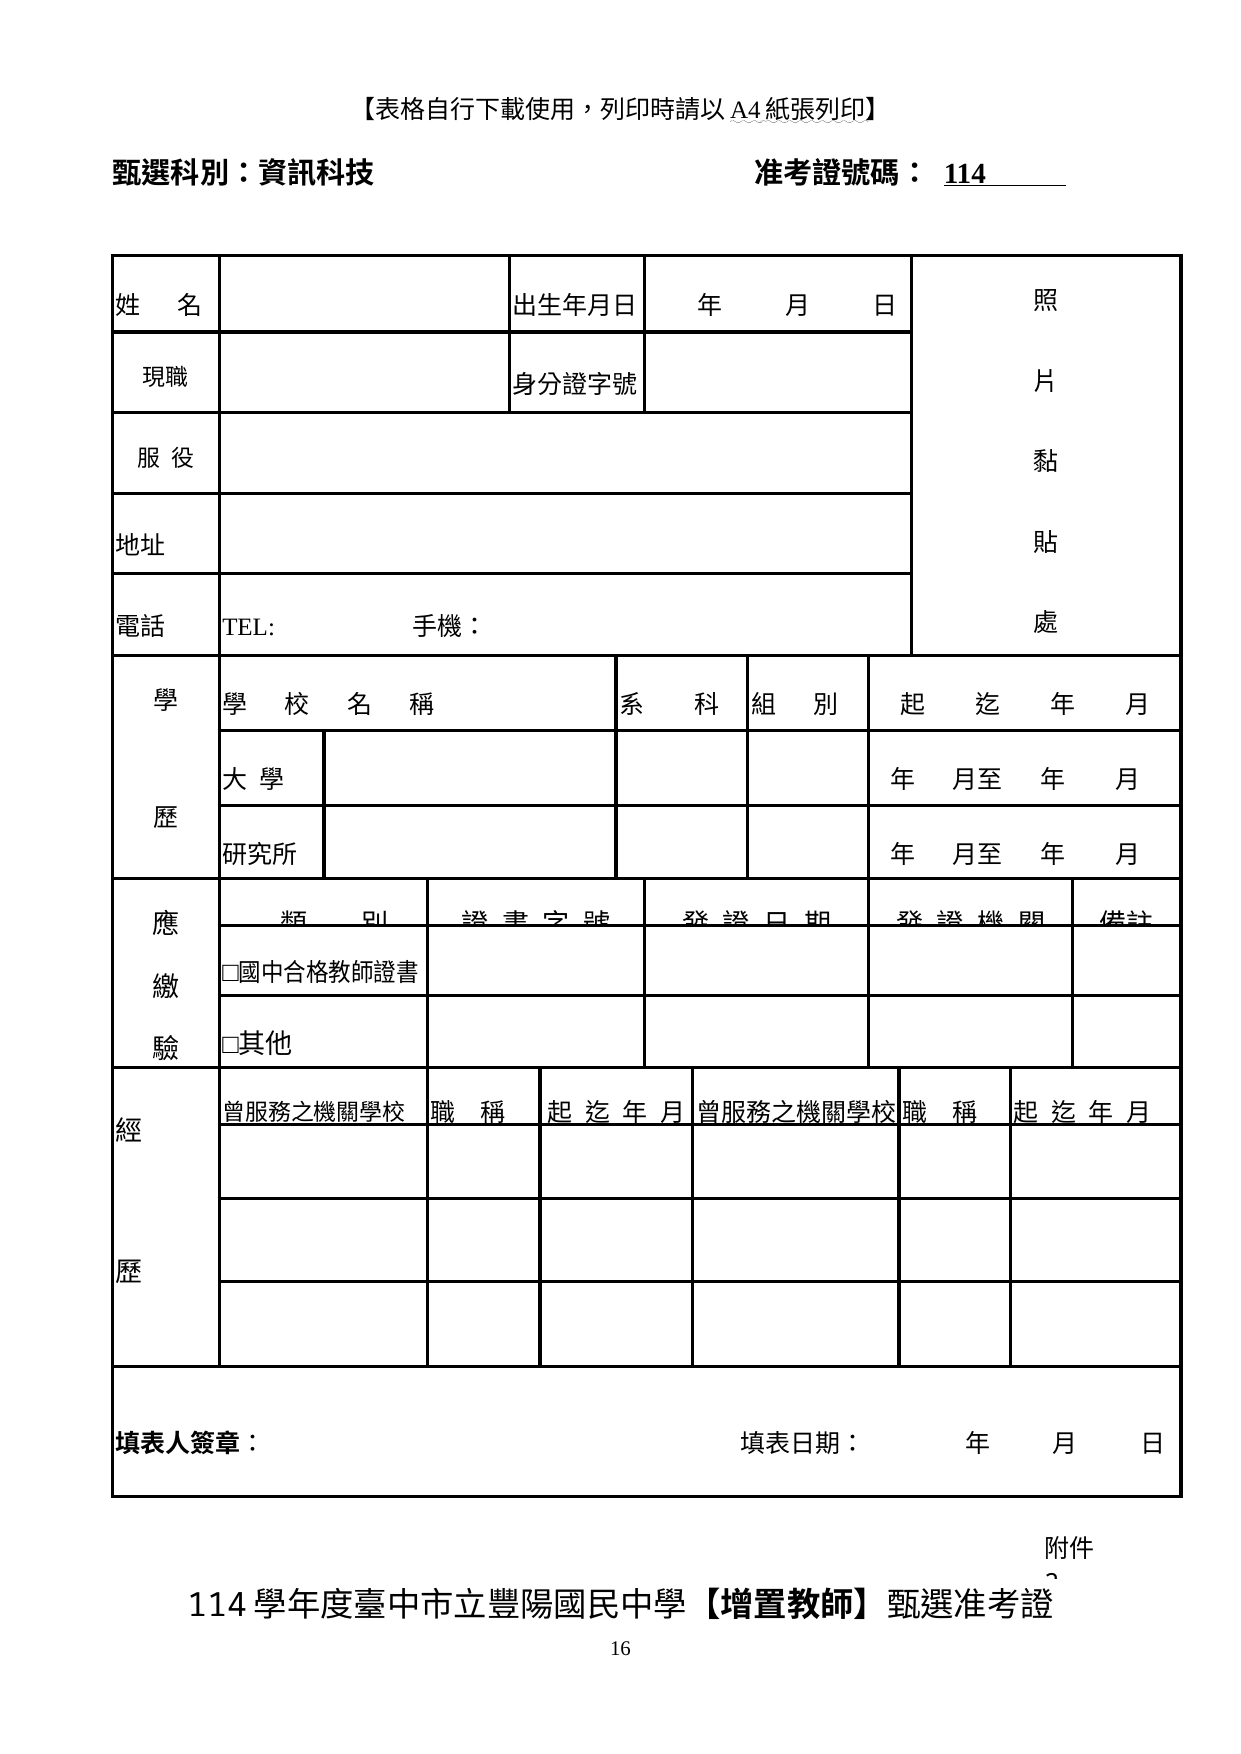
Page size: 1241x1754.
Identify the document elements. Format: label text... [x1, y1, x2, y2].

table_cell □免役 □役畢 □服役中 [221, 414, 910, 492]
table_cell 服 役 情 形 [114, 414, 218, 492]
table_cell 電話 [114, 575, 218, 654]
table_cell [616, 927, 643, 994]
table_cell 發 證 機 關 [870, 880, 1071, 924]
table_cell [749, 732, 867, 804]
table_header 姓 名 [114, 257, 218, 330]
table_cell [1074, 997, 1179, 1066]
table_cell [429, 1200, 538, 1280]
table_cell [901, 1200, 1009, 1280]
table_cell 應 繳 驗 證 件 [114, 880, 218, 1066]
table_cell 類 別 [221, 880, 426, 924]
table_cell 地址 [114, 495, 218, 572]
table_cell 大 學 [221, 732, 322, 804]
table_cell [901, 1283, 1009, 1365]
table_cell [326, 732, 614, 804]
table_cell [694, 1200, 897, 1280]
table_cell 起 迄 年 月 [542, 1069, 691, 1123]
table_cell 起 迄 年 月 [1012, 1069, 1179, 1123]
table_cell 填表人簽章： 填表日期： 年 月 日 [114, 1368, 1179, 1495]
table_cell [542, 1283, 691, 1365]
table_cell 曾服務之機關學校 [221, 1069, 426, 1123]
table_cell 職 稱 [901, 1069, 1009, 1123]
table_cell 備註 [1074, 880, 1179, 924]
table_cell [694, 1126, 897, 1197]
table_cell [870, 927, 1071, 994]
table_cell [429, 927, 616, 994]
table_cell [646, 334, 910, 411]
table_cell [429, 997, 616, 1066]
table_cell TEL: 手機： [221, 575, 910, 654]
table_header 照 片 黏 貼 處 [913, 257, 1179, 654]
table_cell [1012, 1126, 1179, 1197]
table_cell [429, 1283, 538, 1365]
table_header [221, 257, 508, 330]
table_cell □其他 [221, 997, 426, 1066]
table_cell 曾服務之機關學校 [694, 1069, 897, 1123]
text 附件2 [1044, 1529, 1112, 1579]
text 【表格自行下載使用，列印時請以A4紙張列印】 [112, 66, 1128, 129]
table_cell [221, 1200, 426, 1280]
table_cell 學 校 名 稱 [221, 657, 614, 728]
table_cell 學 歷 [114, 657, 218, 877]
table_cell [646, 927, 867, 994]
table_cell [326, 807, 614, 877]
table_cell 年 月至 年 月 [870, 807, 1179, 877]
table_cell [221, 1283, 426, 1365]
table_cell [1074, 927, 1179, 994]
table_cell 發 證 日 期 [646, 880, 867, 924]
table_cell [1012, 1283, 1179, 1365]
table_cell 系 科 [618, 657, 746, 728]
table_cell [221, 1126, 426, 1197]
table_cell 組 別 [749, 657, 867, 728]
table_cell [112, 1498, 141, 1561]
table_cell [749, 807, 867, 877]
table_cell [542, 1126, 691, 1197]
table_header 出生年月日 [511, 257, 643, 330]
table_cell 起 迄 年 月 [870, 657, 1179, 728]
table_cell [1012, 1200, 1179, 1280]
text 甄選科別：資訊科技 准考證號碼： 114 [112, 129, 1128, 191]
table_cell 現職 機關學校 [114, 334, 218, 411]
text 114學年度臺中市立豐陽國民中學【增置教師】甄選准考證 [112, 1521, 1128, 1623]
table_cell [1068, 1498, 1072, 1521]
table_cell [618, 732, 746, 804]
table_cell 年 月至 年 月 [870, 732, 1179, 804]
table_cell 身分證字號 [511, 334, 643, 411]
table_cell [618, 807, 746, 877]
table_cell [429, 1126, 538, 1197]
table_cell 研究所 [221, 807, 322, 877]
table_cell [141, 1498, 1067, 1561]
table_cell [646, 997, 867, 1066]
table_cell 證 書 字 號 [429, 880, 643, 924]
table_cell □國中合格教師證書 [221, 927, 426, 994]
table_cell [870, 997, 1071, 1066]
table_cell [901, 1126, 1009, 1197]
table_header 年 月 日 [646, 257, 910, 330]
table_cell [221, 495, 910, 572]
table_cell 經 歷 [114, 1069, 218, 1365]
table_cell [616, 997, 643, 1066]
table_cell [694, 1283, 897, 1365]
table_cell 職 稱 [429, 1069, 538, 1123]
table_cell [221, 334, 508, 411]
table_cell [542, 1200, 691, 1280]
table_cell [1072, 1498, 1181, 1561]
